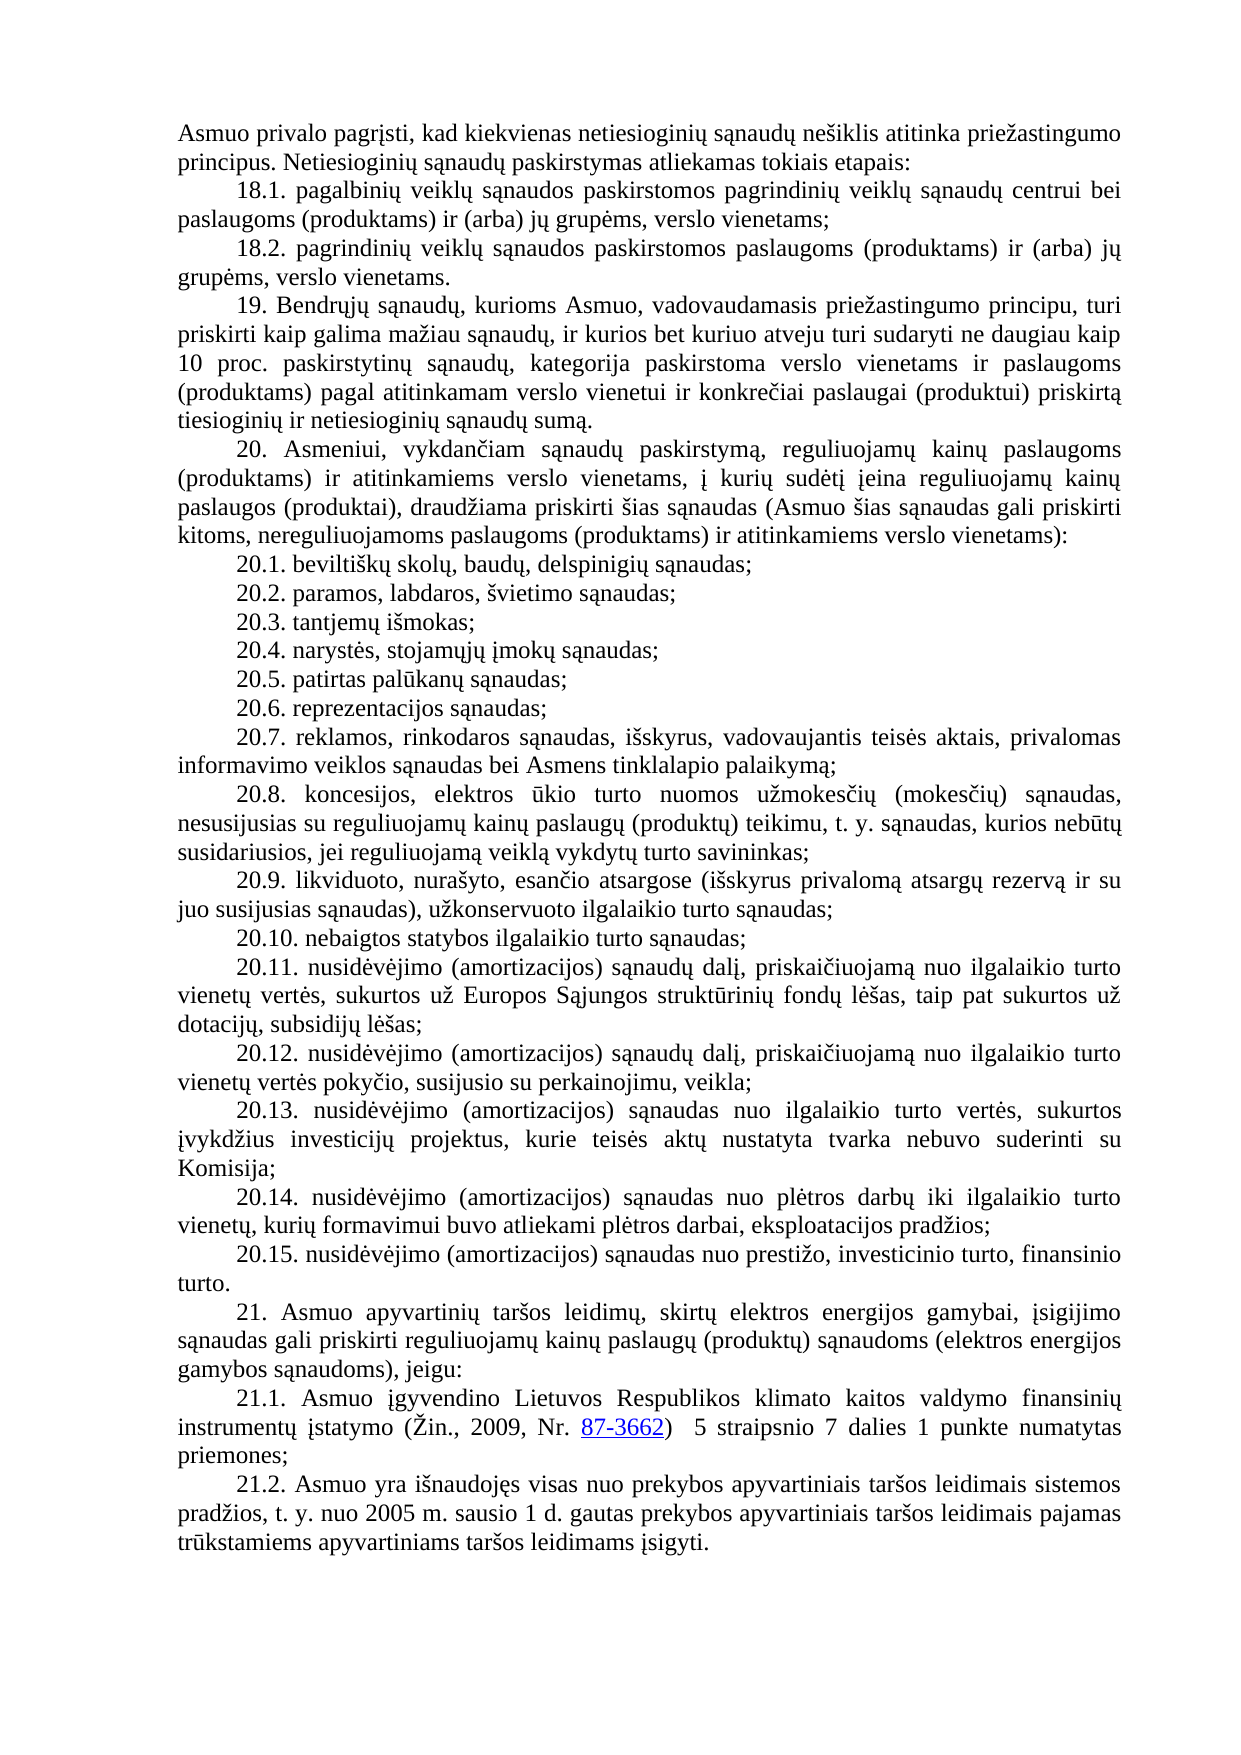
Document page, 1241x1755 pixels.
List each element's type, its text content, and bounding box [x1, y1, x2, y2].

text 21. Asmuo apyvartinių taršos leidimų, skirtų elektros energijos gamybai, įsigijimo sąnaudas gali priskirti reguliuojamų kainų paslaugų (produktų) sąnaudoms (elektros energijos gamybos sąnaudoms), jeigu: [177, 1297, 1122, 1383]
text Asmuo privalo pagrįsti, kad kiekvienas netiesioginių sąnaudų nešiklis atitinka priežastingumo principus. Netiesioginių sąnaudų paskirstymas atliekamas tokiais etapais: [177, 118, 1122, 176]
text 18.1. pagalbinių veiklų sąnaudos paskirstomos pagrindinių veiklų sąnaudų centrui bei paslaugoms (produktams) ir (arba) jų grupėms, verslo vienetams; [177, 176, 1122, 233]
text 20.8. koncesijos, elektros ūkio turto nuomos užmokesčių (mokesčių) sąnaudas, nesusijusias su reguliuojamų kainų paslaugų (produktų) teikimu, t. y. sąnaudas, kurios nebūtų susidariusios, jei reguliuojamą veiklą vykdytų turto savininkas; [177, 779, 1122, 866]
text 19. Bendrųjų sąnaudų, kurioms Asmuo, vadovaudamasis priežastingumo principu, turi priskirti kaip galima mažiau sąnaudų, ir kurios bet kuriuo atveju turi sudaryti ne daugiau kaip 10 proc. paskirstytinų sąnaudų, kategorija paskirstoma verslo vienetams ir paslaugoms (produktams) pagal atitinkamam verslo vienetui ir konkrečiai paslaugai (produktui) priskirtą tiesioginių ir netiesioginių sąnaudų sumą. [177, 291, 1122, 434]
text 18.2. pagrindinių veiklų sąnaudos paskirstomos paslaugoms (produktams) ir (arba) jų grupėms, verslo vienetams. [177, 233, 1122, 291]
text 20.13. nusidėvėjimo (amortizacijos) sąnaudas nuo ilgalaikio turto vertės, sukurtos įvykdžius investicijų projektus, kurie teisės aktų nustatyta tvarka nebuvo suderinti su Komisija; [177, 1096, 1122, 1182]
text 20.1. beviltiškų skolų, baudų, delspinigių sąnaudas; [177, 549, 1122, 578]
text 20.5. patirtas palūkanų sąnaudas; [177, 664, 1122, 693]
text 20.6. reprezentacijos sąnaudas; [177, 693, 1122, 722]
text 20.9. likviduoto, nurašyto, esančio atsargose (išskyrus privalomą atsargų rezervą ir su juo susijusias sąnaudas), užkonservuoto ilgalaikio turto sąnaudas; [177, 866, 1122, 923]
text 20.10. nebaigtos statybos ilgalaikio turto sąnaudas; [177, 923, 1122, 952]
text 21.1. Asmuo įgyvendino Lietuvos Respublikos klimato kaitos valdymo finansinių instrumentų įstatymo (Žin., 2009, Nr. 87-3662) 5 straipsnio 7 dalies 1 punkte numatytas priemones; [177, 1383, 1122, 1469]
text 20.2. paramos, labdaros, švietimo sąnaudas; [177, 578, 1122, 607]
text 20.14. nusidėvėjimo (amortizacijos) sąnaudas nuo plėtros darbų iki ilgalaikio turto vienetų, kurių formavimui buvo atliekami plėtros darbai, eksploatacijos pradžios; [177, 1182, 1122, 1239]
text 20.11. nusidėvėjimo (amortizacijos) sąnaudų dalį, priskaičiuojamą nuo ilgalaikio turto vienetų vertės, sukurtos už Europos Sąjungos struktūrinių fondų lėšas, taip pat sukurtos už dotacijų, subsidijų lėšas; [177, 952, 1122, 1038]
text 20.4. narystės, stojamųjų įmokų sąnaudas; [177, 636, 1122, 664]
text 20.12. nusidėvėjimo (amortizacijos) sąnaudų dalį, priskaičiuojamą nuo ilgalaikio turto vienetų vertės pokyčio, susijusio su perkainojimu, veikla; [177, 1038, 1122, 1096]
text 20.7. reklamos, rinkodaros sąnaudas, išskyrus, vadovaujantis teisės aktais, privalomas informavimo veiklos sąnaudas bei Asmens tinklalapio palaikymą; [177, 722, 1122, 779]
text 20.15. nusidėvėjimo (amortizacijos) sąnaudas nuo prestižo, investicinio turto, finansinio turto. [177, 1239, 1122, 1297]
text 20. Asmeniui, vykdančiam sąnaudų paskirstymą, reguliuojamų kainų paslaugoms (produktams) ir atitinkamiems verslo vienetams, į kurių sudėtį įeina reguliuojamų kainų paslaugos (produktai), draudžiama priskirti šias sąnaudas (Asmuo šias sąnaudas gali priskirti kitoms, nereguliuojamoms paslaugoms (produktams) ir atitinkamiems verslo vienetams): [177, 434, 1122, 549]
text 21.2. Asmuo yra išnaudojęs visas nuo prekybos apyvartiniais taršos leidimais sistemos pradžios, t. y. nuo 2005 m. sausio 1 d. gautas prekybos apyvartiniais taršos leidimais pajamas trūkstamiems apyvartiniams taršos leidimams įsigyti. [177, 1469, 1122, 1556]
text 20.3. tantjemų išmokas; [177, 607, 1122, 636]
